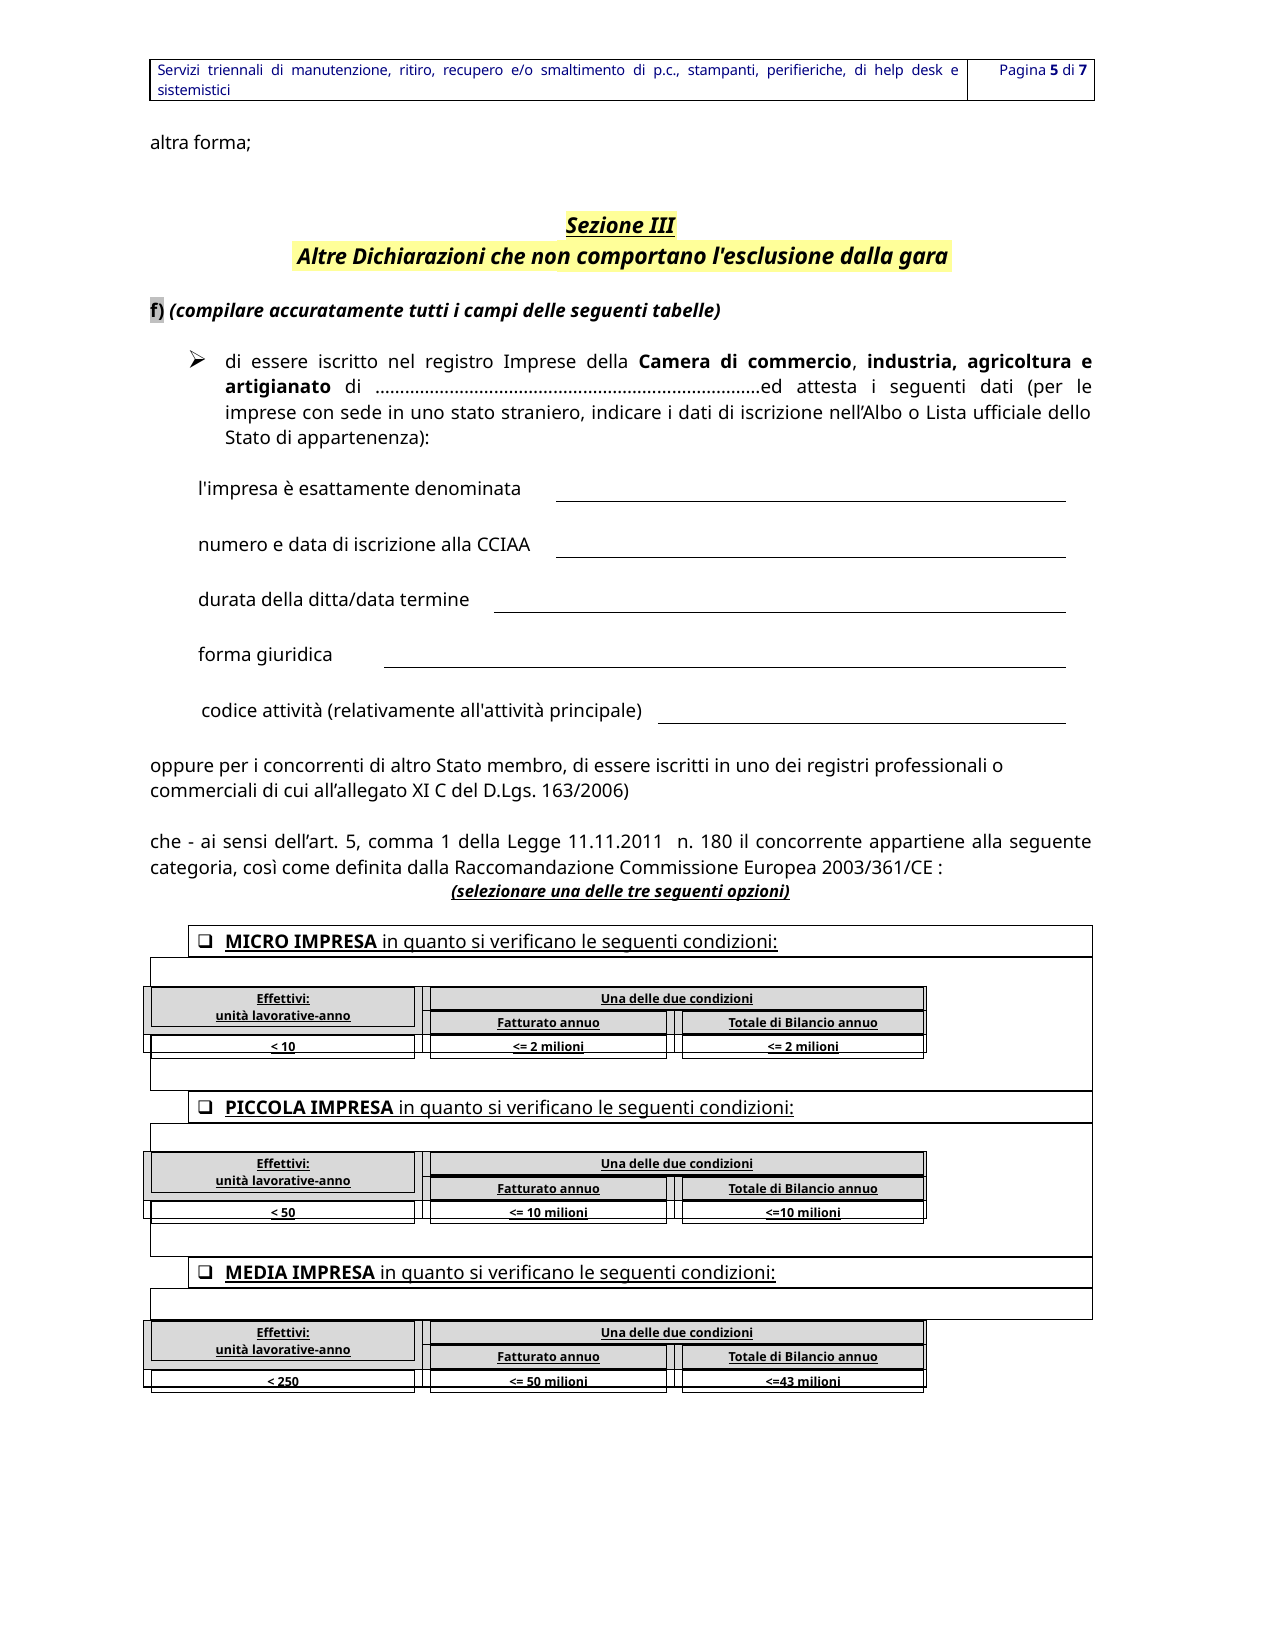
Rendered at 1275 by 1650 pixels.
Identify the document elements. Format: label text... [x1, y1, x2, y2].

text oppure per i concorrenti di altro Stato membro, di essere iscritti in uno dei registri professionali o commerciali di cui all’allegato XI C del D.Lgs. 163/2006) [150, 752, 1093, 803]
table_header codice attività (relativamente all'attività principale) [150, 697, 658, 722]
table_header [556, 476, 1066, 501]
table_header l'impresa è esattamente denominata [150, 476, 556, 501]
table_header Una delle due condizioni [431, 1153, 923, 1174]
table_cell <=43 milioni [683, 1371, 923, 1386]
list MICRO IMPRESA in quanto si verificano le seguenti condizioni: [189, 926, 1092, 956]
text (selezionare una delle tre seguenti opzioni) [150, 880, 1093, 903]
table_header Effettivi: unità lavorative-anno [144, 1152, 422, 1200]
table_cell Fatturato annuo [431, 1012, 666, 1033]
table_cell < 10 [152, 1036, 414, 1052]
table_header [384, 642, 1066, 667]
table_cell [415, 1201, 422, 1218]
text Sezione III [150, 211, 1093, 240]
text Altre Dichiarazioni che non comportano l'esclusione dalla gara [150, 240, 1093, 272]
table_cell [144, 1370, 151, 1386]
text altra forma; [150, 130, 1093, 155]
table_cell <= 50 milioni [431, 1371, 666, 1386]
table_cell Totale di Bilancio annuo [683, 1178, 923, 1199]
table_header numero e data di iscrizione alla CCIAA [150, 531, 556, 557]
table_header Una delle due condizioni [431, 988, 923, 1009]
table_cell <= 10 milioni [431, 1202, 666, 1218]
table_header Effettivi: unità lavorative-anno [144, 1321, 422, 1369]
table_cell <= 2 milioni [431, 1036, 666, 1052]
text che - ai sensi dell’art. 5, comma 1 della Legge 11.11.2011 n. 180 il concorrente appartiene alla seguente categoria, così come definita dalla Raccomandazione Commissione Europea 2003/361/CE : [150, 829, 1093, 880]
table_cell [415, 1370, 422, 1386]
table_cell [415, 1035, 422, 1052]
table_header durata della ditta/data termine [150, 586, 494, 612]
table_header [556, 531, 1066, 557]
table_cell Fatturato annuo [431, 1178, 666, 1199]
table_cell < 50 [152, 1202, 414, 1218]
table_header [658, 697, 1066, 722]
table_cell Totale di Bilancio annuo [683, 1346, 923, 1368]
table_header [494, 586, 1066, 612]
table_header Una delle due condizioni [431, 1322, 923, 1343]
table_header forma giuridica [150, 642, 384, 667]
table_cell [144, 1201, 151, 1218]
table_cell Totale di Bilancio annuo [683, 1012, 923, 1033]
table_header Effettivi: unità lavorative-anno [144, 987, 422, 1034]
list PICCOLA IMPRESA in quanto si verificano le seguenti condizioni: [189, 1092, 1092, 1122]
table_cell <= 2 milioni [683, 1036, 923, 1052]
table_cell < 250 [152, 1371, 414, 1386]
text f) (compilare accuratamente tutti i campi delle seguenti tabelle) [150, 297, 1093, 323]
table_cell Fatturato annuo [431, 1346, 666, 1368]
table_cell <=10 milioni [683, 1202, 923, 1218]
table_cell [144, 1035, 151, 1052]
list di essere iscritto nel registro Imprese della Camera di commercio, industria, agricoltura e artigianato di ……………………………………………………………………ed attesta i seguenti dati (per le imprese con sede in uno stato straniero, indicare i dati di iscrizione nell’Albo o Lista ufficiale dello Stato di appartenenza): [187, 348, 1093, 450]
list MEDIA IMPRESA in quanto si verificano le seguenti condizioni: [189, 1258, 1092, 1287]
